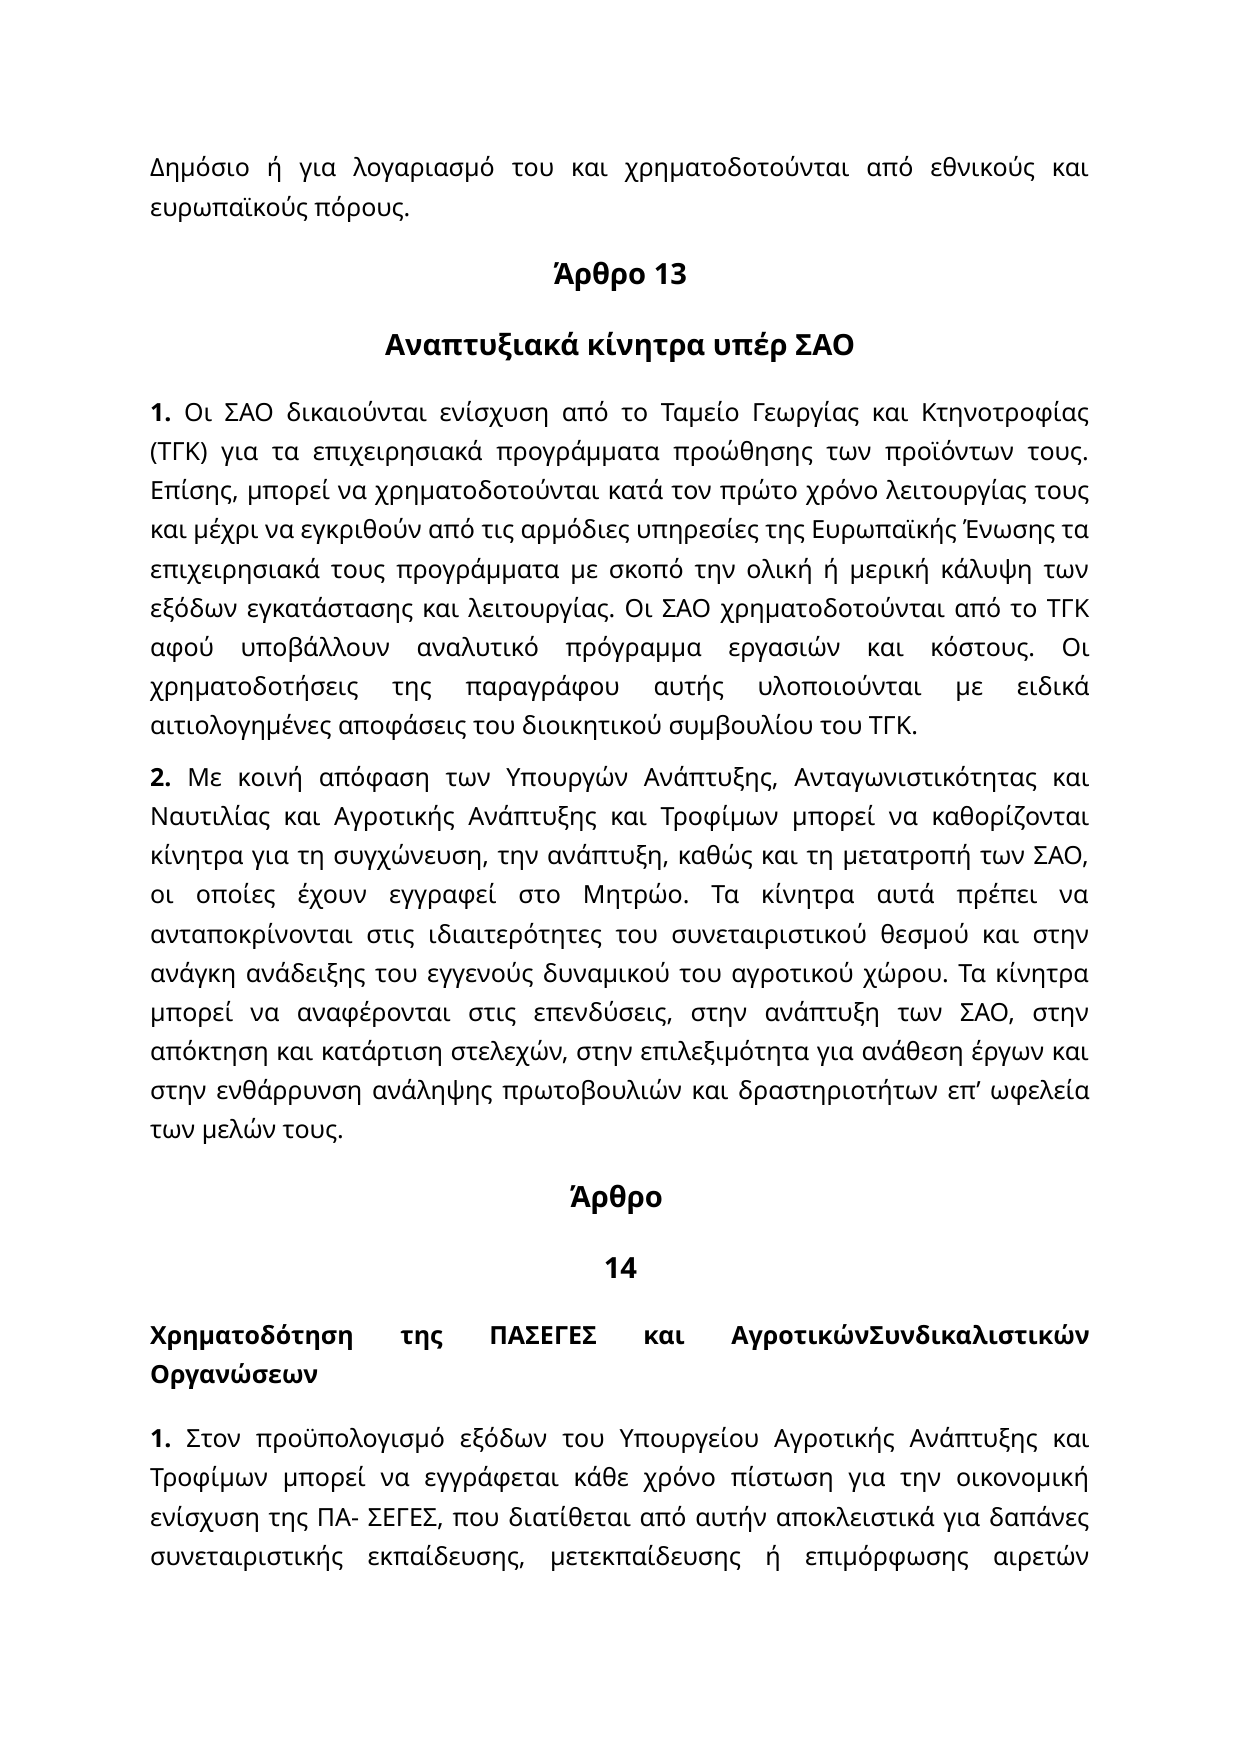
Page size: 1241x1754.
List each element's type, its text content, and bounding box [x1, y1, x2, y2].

text 1. Στον προϋπολογισμό εξόδων του Υπουργείου Αγροτικής Ανάπτυξης και Τροφίμων μπορεί να εγγράφεται κάθε χρόνο πίστωση για την οικονομική ενίσχυση της ΠΑ- ΣΕΓΕΣ, που διατίθεται από αυτήν αποκλειστικά για δαπάνες συνεταιριστικής εκπαίδευσης, μετεκπαίδευσης ή επιμόρφωσης αιρετών [150, 1421, 1090, 1572]
subtitle Αναπτυξιακά κίνητρα υπέρ ΣΑΟ [150, 324, 1090, 364]
subtitle Άρθρο 13 [150, 253, 1090, 293]
text Χρηματοδότηση της ΠΑΣΕΓΕΣ και ΑγροτικώνΣυνδικαλιστικών Οργανώσεων [150, 1317, 1090, 1391]
subtitle 14 [150, 1247, 1090, 1287]
text 2. Με κοινή απόφαση των Υπουργών Ανάπτυξης, Ανταγωνιστικότητας και Ναυτιλίας και Αγροτικής Ανάπτυξης και Τροφίμων μπορεί να καθορίζονται κίνητρα για τη συγχώνευση, την ανάπτυξη, καθώς και τη μετατροπή των ΣΑΟ, οι οποίες έχουν εγγραφεί στο Μητρώο. Τα κίνητρα αυτά πρέπει να ανταποκρίνονται στις ιδιαιτερότητες του συνεταιριστικού θεσμού και στην ανάγκη ανάδειξης του εγγενούς δυναμικού του αγροτικού χώρου. Τα κίνητρα μπορεί να αναφέρονται στις επενδύσεις, στην ανάπτυξη των ΣΑΟ, στην απόκτηση και κατάρτιση στελεχών, στην επιλεξιμότητα για ανάθεση έργων και στην ενθάρρυνση ανάληψης πρωτοβουλιών και δραστηριοτήτων επ’ ωφελεία των μελών τους. [150, 759, 1090, 1146]
subtitle Άρθρο [150, 1176, 1090, 1216]
text Δημόσιο ή για λογαριασμό του και χρηματοδοτούνται από εθνικούς και ευρωπαϊκούς πόρους. [150, 150, 1090, 223]
text 1. Οι ΣΑΟ δικαιούνται ενίσχυση από το Ταμείο Γεωργίας και Κτηνοτροφίας (ΤΓΚ) για τα επιχειρησιακά προγράμματα προώθησης των προϊόντων τους. Επίσης, μπορεί να χρηματοδοτούνται κατά τον πρώτο χρόνο λειτουργίας τους και μέχρι να εγκριθούν από τις αρμόδιες υπηρεσίες της Ευρωπαϊκής Ένωσης τα επιχειρησιακά τους προγράμματα με σκοπό την ολική ή μερική κάλυψη των εξόδων εγκατάστασης και λειτουργίας. Οι ΣΑΟ χρηματοδοτούνται από το ΤΓΚ αφού υποβάλλουν αναλυτικό πρόγραμμα εργασιών και κόστους. Οι χρηματοδοτήσεις της παραγράφου αυτής υλοποιούνται με ειδικά αιτιολογημένες αποφάσεις του διοικητικού συμβουλίου του ΤΓΚ. [150, 394, 1090, 742]
